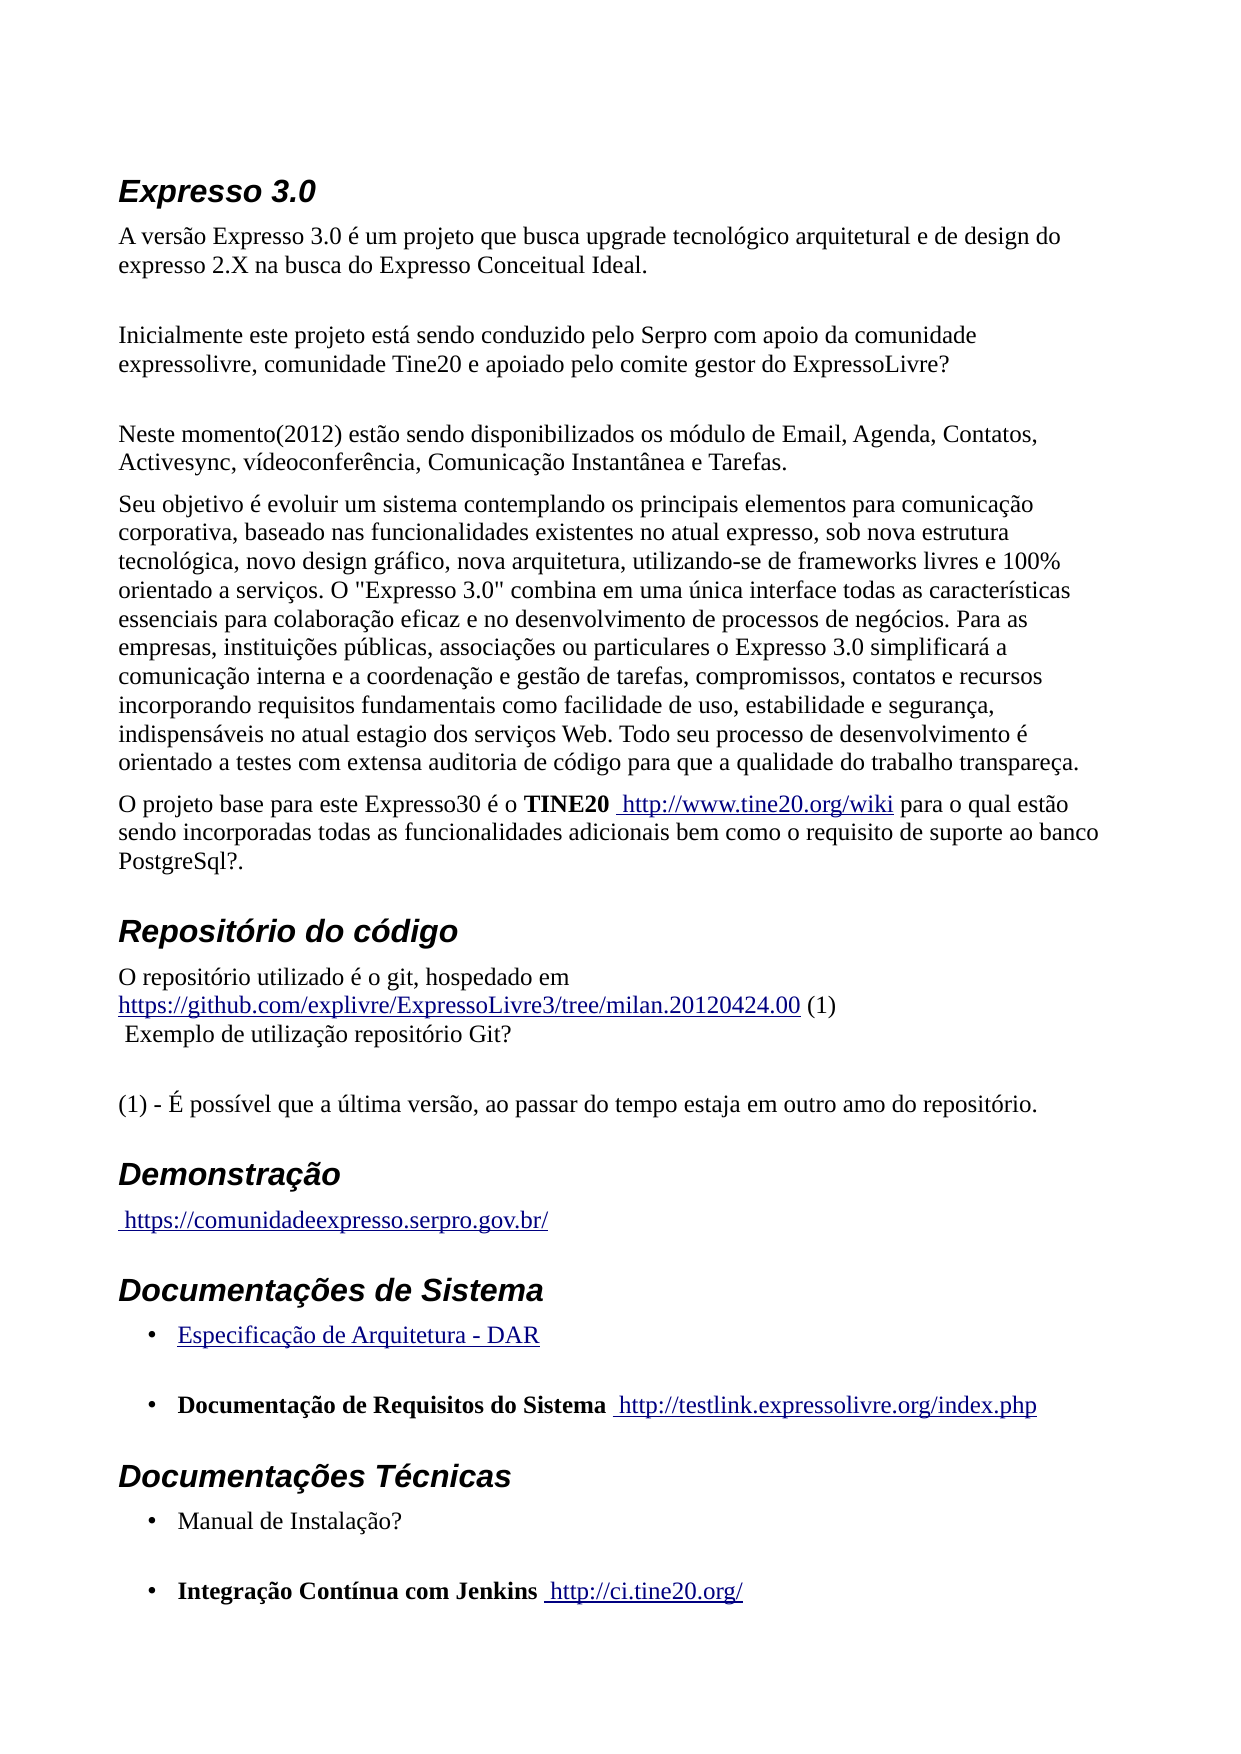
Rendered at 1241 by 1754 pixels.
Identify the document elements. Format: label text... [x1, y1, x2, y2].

text O repositório utilizado é o git, hospedado em https://github.com/explivre/ExpressoLivre3/tree/milan.20120424.00 (1) Exemplo de utilização repositório Git? [118, 962, 1122, 1077]
list Especificação de Arquitetura - DAR [148, 1321, 1122, 1378]
list Manual de Instalação? [148, 1506, 1122, 1564]
text Seu objetivo é evoluir um sistema contemplando os principais elementos para comunicação corporativa, baseado nas funcionalidades existentes no atual expresso, sob nova estrutura tecnológica, novo design gráfico, nova arquitetura, utilizando-se de frameworks livres e 100% orientado a serviços. O "Expresso 3.0" combina em uma única interface todas as características essenciais para colaboração eficaz e no desenvolvimento de processos de negócios. Para as empresas, instituições públicas, associações ou particulares o Expresso 3.0 simplificará a comunicação interna e a coordenação e gestão de tarefas, compromissos, contatos e recursos incorporando requisitos fundamentais como facilidade de uso, estabilidade e segurança, indispensáveis no atual estagio dos serviços Web. Todo seu processo de desenvolvimento é orientado a testes com extensa auditoria de código para que a qualidade do trabalho transpareça. [118, 489, 1122, 776]
text O projeto base para este Expresso30 é o TINE20 http://www.tine20.org/wiki para o qual estão sendo incorporadas todas as funcionalidades adicionais bem como o requisito de suporte ao banco PostgreSql?. [118, 789, 1122, 875]
text (1) - É possível que a última versão, ao passar do tempo estaja em outro amo do repositório. [118, 1089, 1122, 1118]
subtitle Expresso 3.0 [118, 172, 1122, 209]
text Inicialmente este projeto está sendo conduzido pelo Serpro com apoio da comunidade expressolivre, comunidade Tine20 e apoiado pelo comite gestor do ExpressoLivre? [118, 320, 1122, 406]
subtitle Documentações de Sistema [118, 1271, 1122, 1308]
text Neste momento(2012) estão sendo disponibilizados os módulo de Email, Agenda, Contatos, Activesync, vídeoconferência, Comunicação Instantânea e Tarefas. [118, 419, 1122, 476]
text https://comunidadeexpresso.serpro.gov.br/ [118, 1205, 1122, 1234]
text A versão Expresso 3.0 é um projeto que busca upgrade tecnológico arquitetural e de design do expresso 2.X na busca do Expresso Conceitual Ideal. [118, 221, 1122, 307]
list Integração Contínua com Jenkins http://ci.tine20.org/ [148, 1576, 1122, 1605]
list Documentação de Requisitos do Sistema http://testlink.expressolivre.org/index.php [148, 1391, 1122, 1419]
subtitle Repositório do código [118, 912, 1122, 949]
subtitle Documentações Técnicas [118, 1457, 1122, 1494]
subtitle Demonstração [118, 1156, 1122, 1192]
